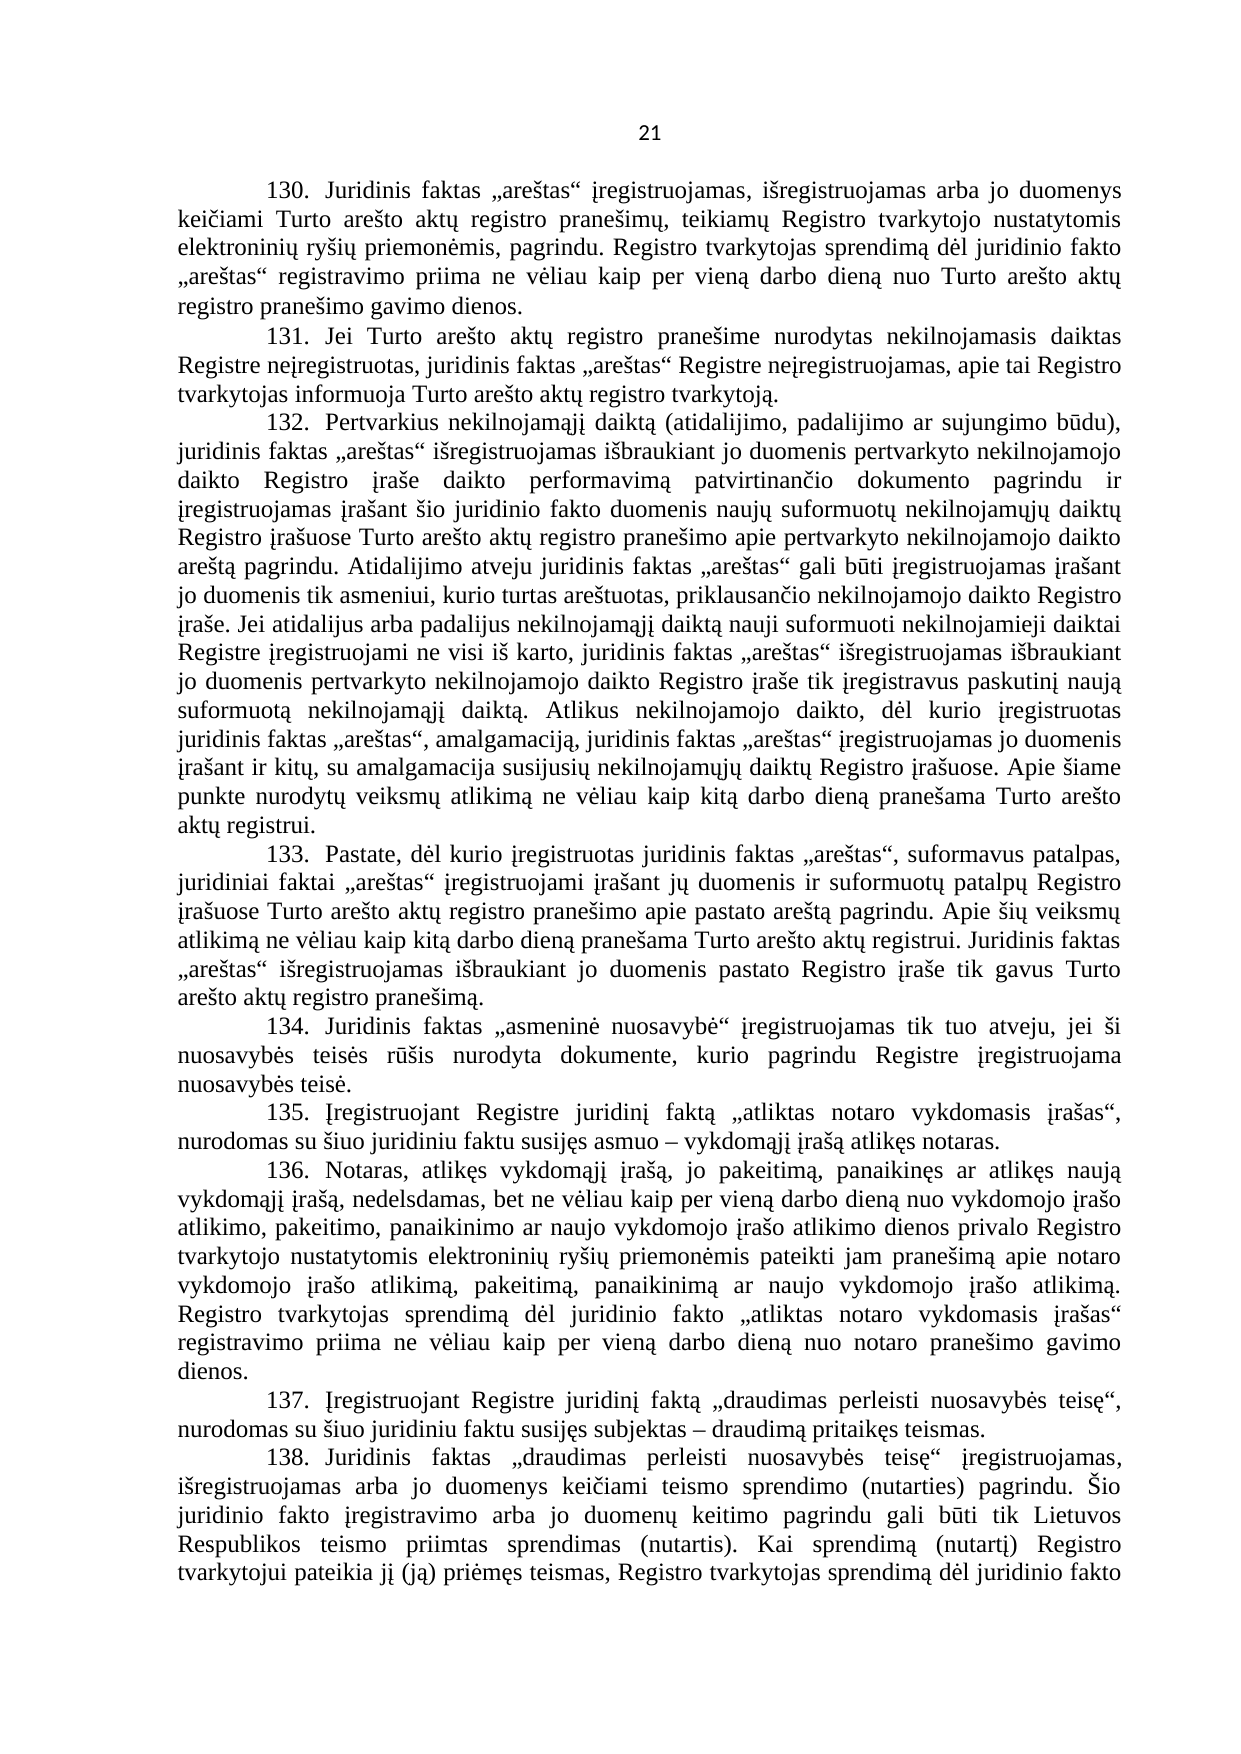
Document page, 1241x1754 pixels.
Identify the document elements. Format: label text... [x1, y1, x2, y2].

text 136. Notaras, atlikęs vykdomąjį įrašą, jo pakeitimą, panaikinęs ar atlikęs naują vykdomąjį įrašą, nedelsdamas, bet ne vėliau kaip per vieną darbo dieną nuo vykdomojo įrašo atlikimo, pakeitimo, panaikinimo ar naujo vykdomojo įrašo atlikimo dienos privalo Registro tvarkytojo nustatytomis elektroninių ryšių priemonėmis pateikti jam pranešimą apie notaro vykdomojo įrašo atlikimą, pakeitimą, panaikinimą ar naujo vykdomojo įrašo atlikimą. Registro tvarkytojas sprendimą dėl juridinio fakto „atliktas notaro vykdomasis įrašas“ registravimo priima ne vėliau kaip per vieną darbo dieną nuo notaro pranešimo gavimo dienos. [177, 1155, 1122, 1385]
text 131. Jei Turto arešto aktų registro pranešime nurodytas nekilnojamasis daiktas Registre neįregistruotas, juridinis faktas „areštas“ Registre neįregistruojamas, apie tai Registro tvarkytojas informuoja Turto arešto aktų registro tvarkytoją. [177, 321, 1122, 407]
text 132. Pertvarkius nekilnojamąjį daiktą (atidalijimo, padalijimo ar sujungimo būdu), juridinis faktas „areštas“ išregistruojamas išbraukiant jo duomenis pertvarkyto nekilnojamojo daikto Registro įraše daikto performavimą patvirtinančio dokumento pagrindu ir įregistruojamas įrašant šio juridinio fakto duomenis naujų suformuotų nekilnojamųjų daiktų Registro įrašuose Turto arešto aktų registro pranešimo apie pertvarkyto nekilnojamojo daikto areštą pagrindu. Atidalijimo atveju juridinis faktas „areštas“ gali būti įregistruojamas įrašant jo duomenis tik asmeniui, kurio turtas areštuotas, priklausančio nekilnojamojo daikto Registro įraše. Jei atidalijus arba padalijus nekilnojamąjį daiktą nauji suformuoti nekilnojamieji daiktai Registre įregistruojami ne visi iš karto, juridinis faktas „areštas“ išregistruojamas išbraukiant jo duomenis pertvarkyto nekilnojamojo daikto Registro įraše tik įregistravus paskutinį naują suformuotą nekilnojamąjį daiktą. Atlikus nekilnojamojo daikto, dėl kurio įregistruotas juridinis faktas „areštas“, amalgamaciją, juridinis faktas „areštas“ įregistruojamas jo duomenis įrašant ir kitų, su amalgamacija susijusių nekilnojamųjų daiktų Registro įrašuose. Apie šiame punkte nurodytų veiksmų atlikimą ne vėliau kaip kitą darbo dieną pranešama Turto arešto aktų registrui. [177, 407, 1122, 839]
text 130. Juridinis faktas „areštas“ įregistruojamas, išregistruojamas arba jo duomenys keičiami Turto arešto aktų registro pranešimų, teikiamų Registro tvarkytojo nustatytomis elektroninių ryšių priemonėmis, pagrindu. Registro tvarkytojas sprendimą dėl juridinio fakto „areštas“ registravimo priima ne vėliau kaip per vieną darbo dieną nuo Turto arešto aktų registro pranešimo gavimo dienos. [177, 175, 1122, 321]
text 134. Juridinis faktas „asmeninė nuosavybė“ įregistruojamas tik tuo atveju, jei ši nuosavybės teisės rūšis nurodyta dokumente, kurio pagrindu Registre įregistruojama nuosavybės teisė. [177, 1011, 1122, 1097]
text 137. Įregistruojant Registre juridinį faktą „draudimas perleisti nuosavybės teisę“, nurodomas su šiuo juridiniu faktu susijęs subjektas – draudimą pritaikęs teismas. [177, 1385, 1122, 1442]
text 135. Įregistruojant Registre juridinį faktą „atliktas notaro vykdomasis įrašas“, nurodomas su šiuo juridiniu faktu susijęs asmuo – vykdomąjį įrašą atlikęs notaras. [177, 1097, 1122, 1155]
text 133. Pastate, dėl kurio įregistruotas juridinis faktas „areštas“, suformavus patalpas, juridiniai faktai „areštas“ įregistruojami įrašant jų duomenis ir suformuotų patalpų Registro įrašuose Turto arešto aktų registro pranešimo apie pastato areštą pagrindu. Apie šių veiksmų atlikimą ne vėliau kaip kitą darbo dieną pranešama Turto arešto aktų registrui. Juridinis faktas „areštas“ išregistruojamas išbraukiant jo duomenis pastato Registro įraše tik gavus Turto arešto aktų registro pranešimą. [177, 839, 1122, 1011]
text 138. Juridinis faktas „draudimas perleisti nuosavybės teisę“ įregistruojamas, išregistruojamas arba jo duomenys keičiami teismo sprendimo (nutarties) pagrindu. Šio juridinio fakto įregistravimo arba jo duomenų keitimo pagrindu gali būti tik Lietuvos Respublikos teismo priimtas sprendimas (nutartis). Kai sprendimą (nutartį) Registro tvarkytojui pateikia jį (ją) priėmęs teismas, Registro tvarkytojas sprendimą dėl juridinio fakto [177, 1442, 1122, 1586]
